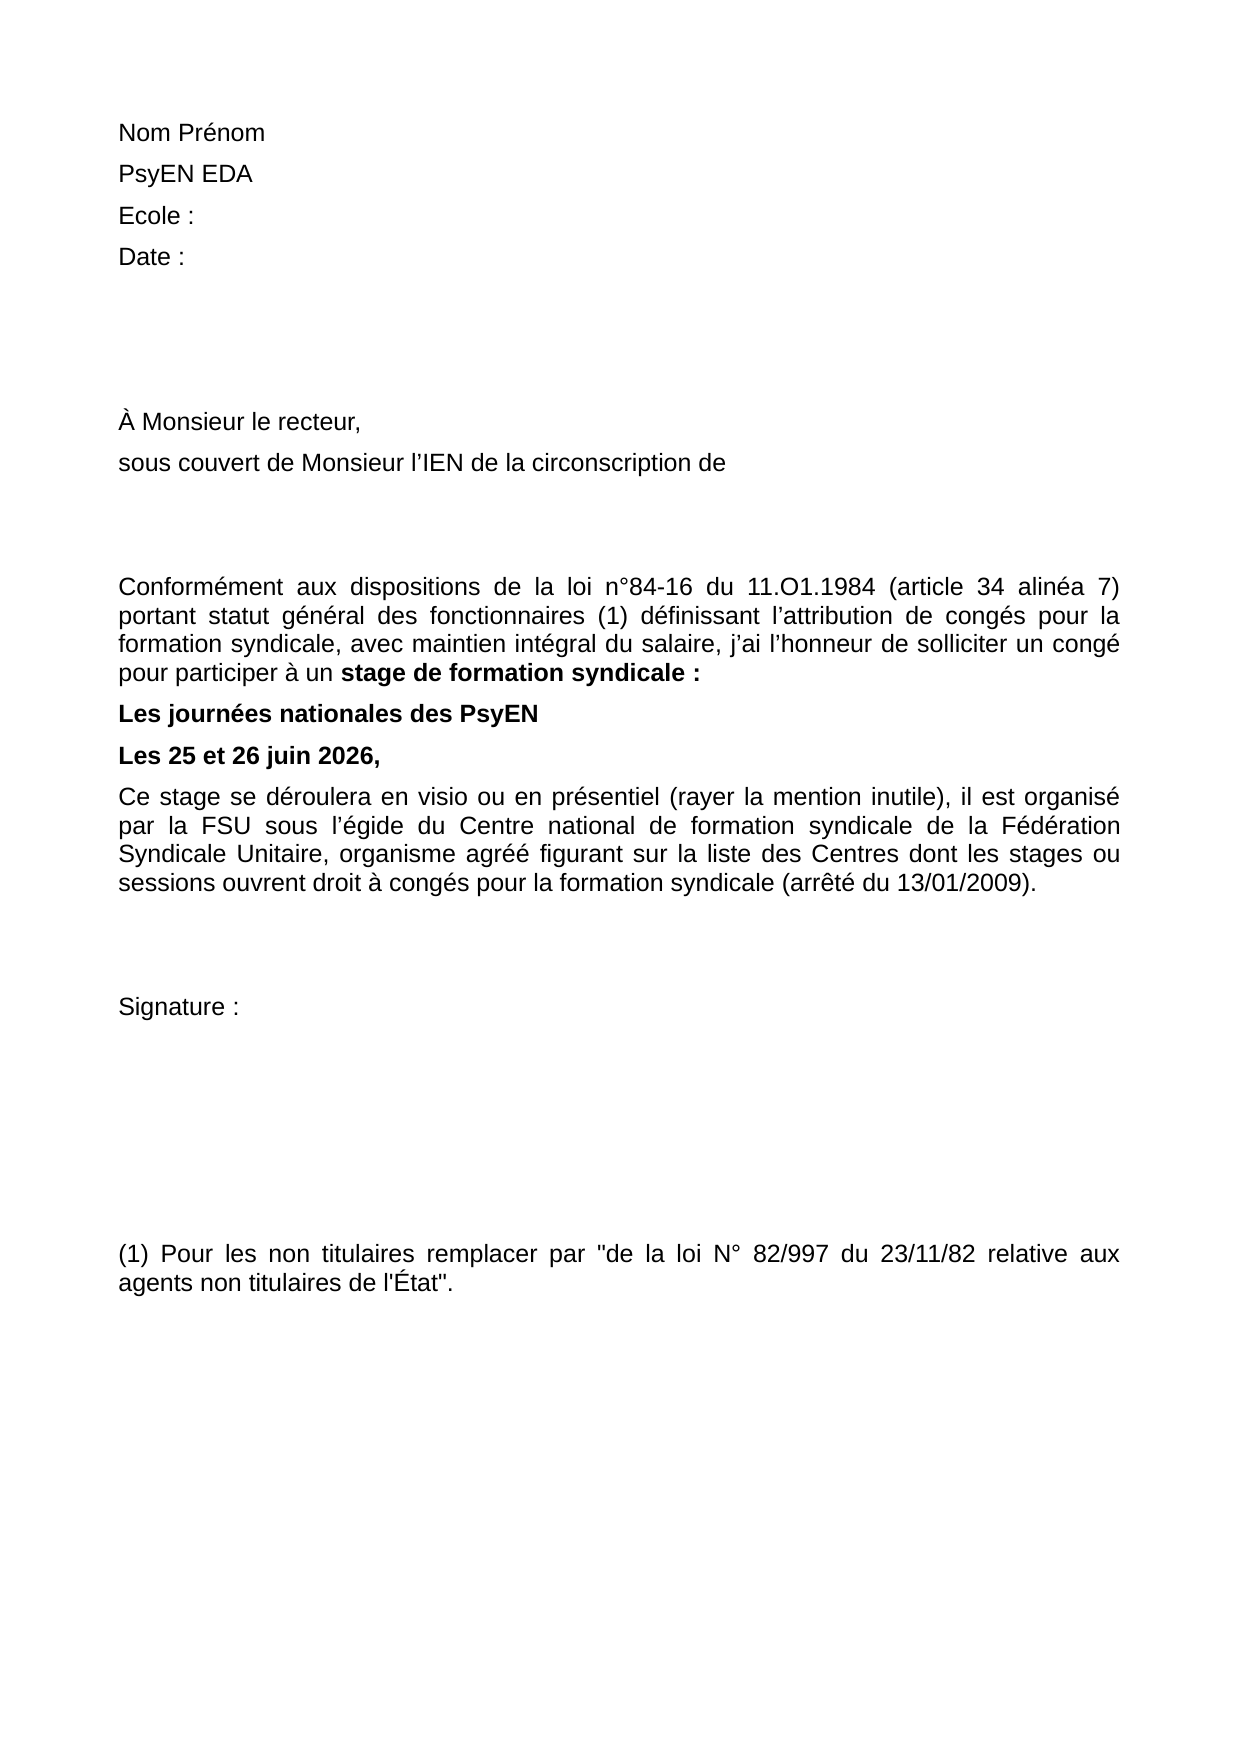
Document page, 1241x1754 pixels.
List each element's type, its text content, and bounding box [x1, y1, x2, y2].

text Ecole : [118, 201, 1122, 229]
text PsyEN EDA [118, 159, 1122, 188]
text Conformément aux dispositions de la loi n°84-16 du 11.O1.1984 (article 34 alinéa 7) portant statut général des fonctionnaires (1) définissant l’attribution de congés pour la formation syndicale, avec maintien intégral du salaire, j’ai l’honneur de solliciter un congé pour participer à un stage de formation syndicale : [118, 572, 1122, 687]
text À Monsieur le recteur, [118, 407, 1122, 436]
text Ce stage se déroulera en visio ou en présentiel (rayer la mention inutile), il est organisé par la FSU sous l’égide du Centre national de formation syndicale de la Fédération Syndicale Unitaire, organisme agréé figurant sur la liste des Centres dont les stages ou sessions ouvrent droit à congés pour la formation syndicale (arrêté du 13/01/2009). [118, 782, 1122, 897]
text Signature : [118, 992, 1122, 1021]
text Nom Prénom [118, 118, 1122, 147]
text (1) Pour les non titulaires remplacer par "de la loi N° 82/997 du 23/11/82 relative aux agents non titulaires de l'État". [118, 1239, 1122, 1297]
text Date : [118, 242, 1122, 271]
text Les 25 et 26 juin 2026, [118, 741, 1122, 769]
text Les journées nationales des PsyEN [118, 699, 1122, 728]
text sous couvert de Monsieur l’IEN de la circonscription de [118, 448, 1122, 477]
